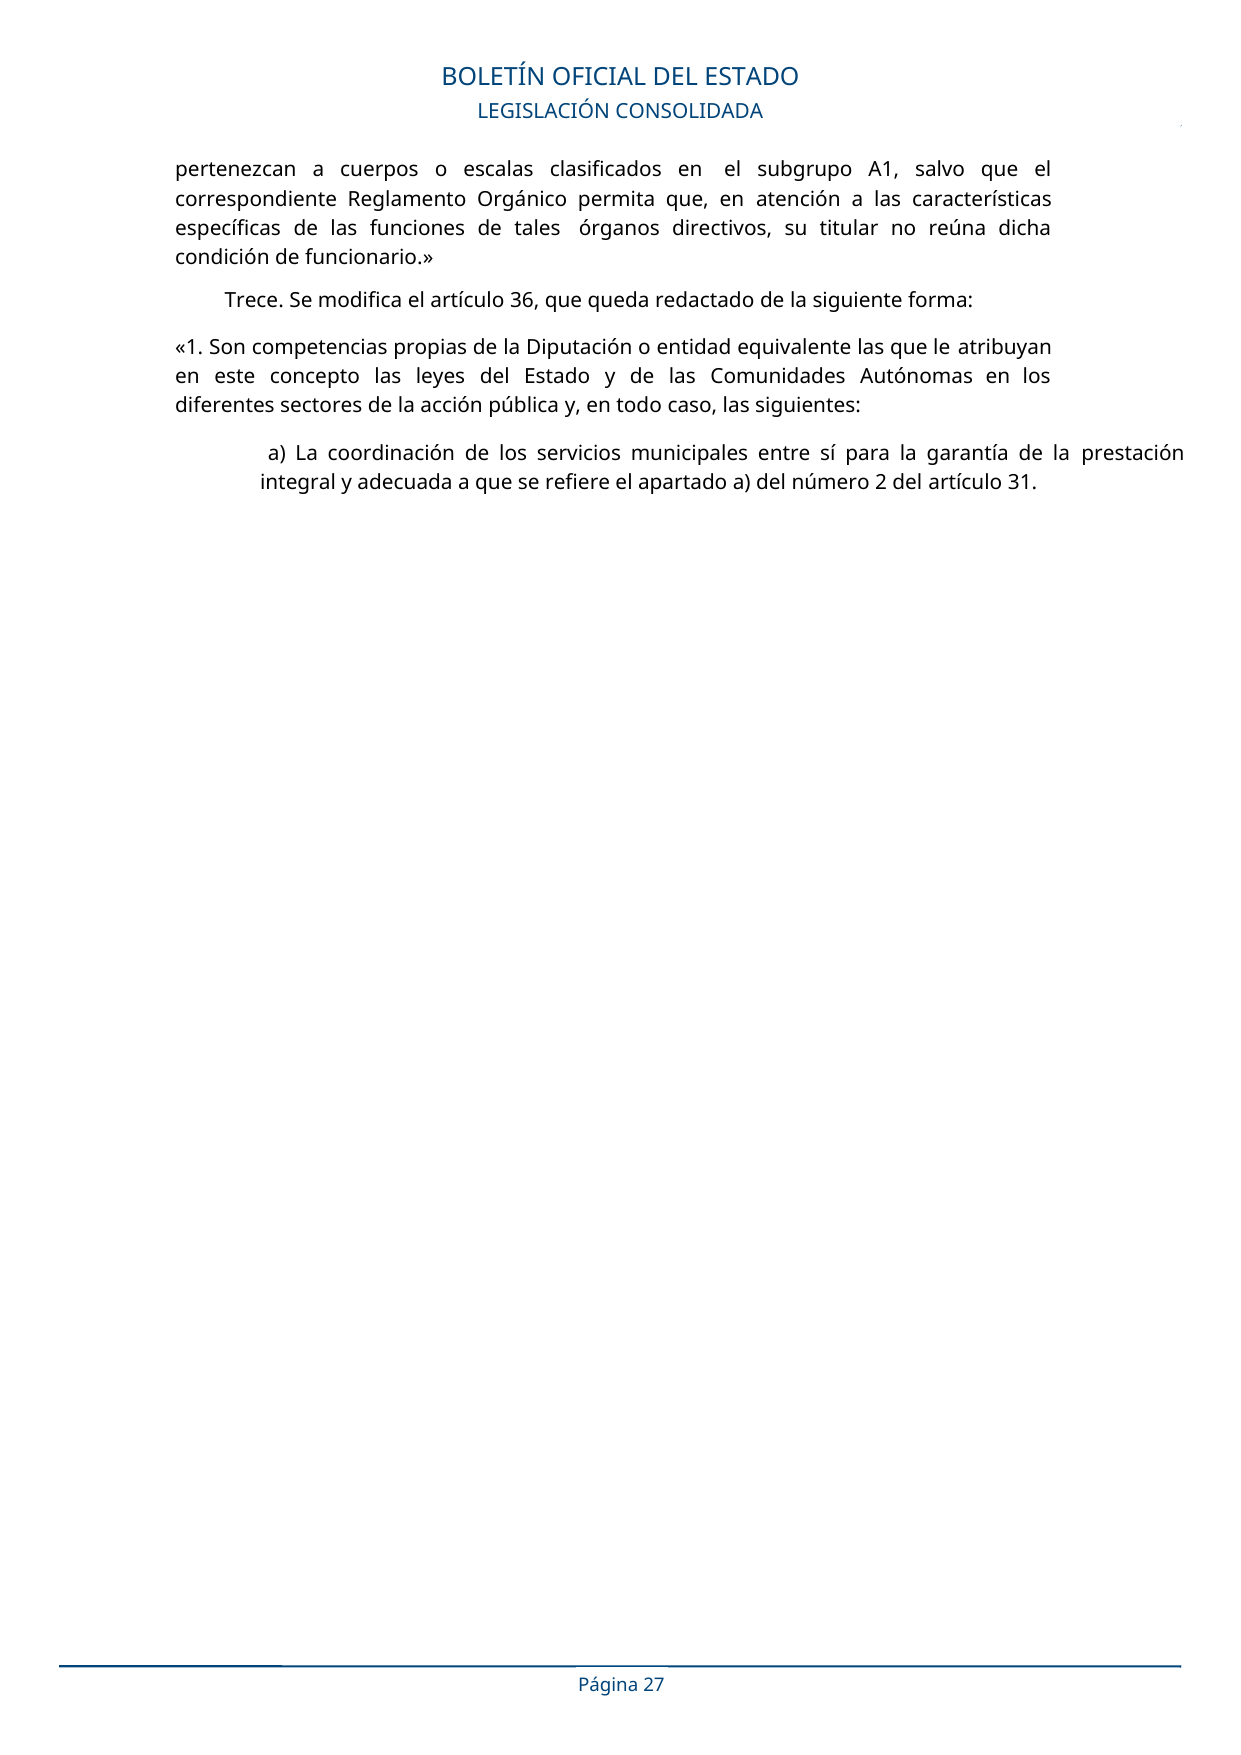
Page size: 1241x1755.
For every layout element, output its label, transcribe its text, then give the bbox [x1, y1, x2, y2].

text Trece. Se modifica el artículo 36, que queda redactado de la siguiente forma: [224, 285, 1184, 313]
text pertenezcan a cuerpos o escalas clasificados en el subgrupo A1, salvo que el correspondiente Reglamento Orgánico permita que, en atención a las características específicas de las funciones de tales órganos directivos, su titular no reúna dicha condición de funcionario.» [175, 154, 1052, 271]
list La coordinación de los servicios municipales entre sí para la garantía de la prestación integral y adecuada a que se refiere el apartado a) del número 2 del artículo 31. [232, 438, 1184, 495]
text «1. Son competencias propias de la Diputación o entidad equivalente las que le atribuyan en este concepto las leyes del Estado y de las Comunidades Autónomas en los diferentes sectores de la acción pública y, en todo caso, las siguientes: [175, 332, 1052, 419]
